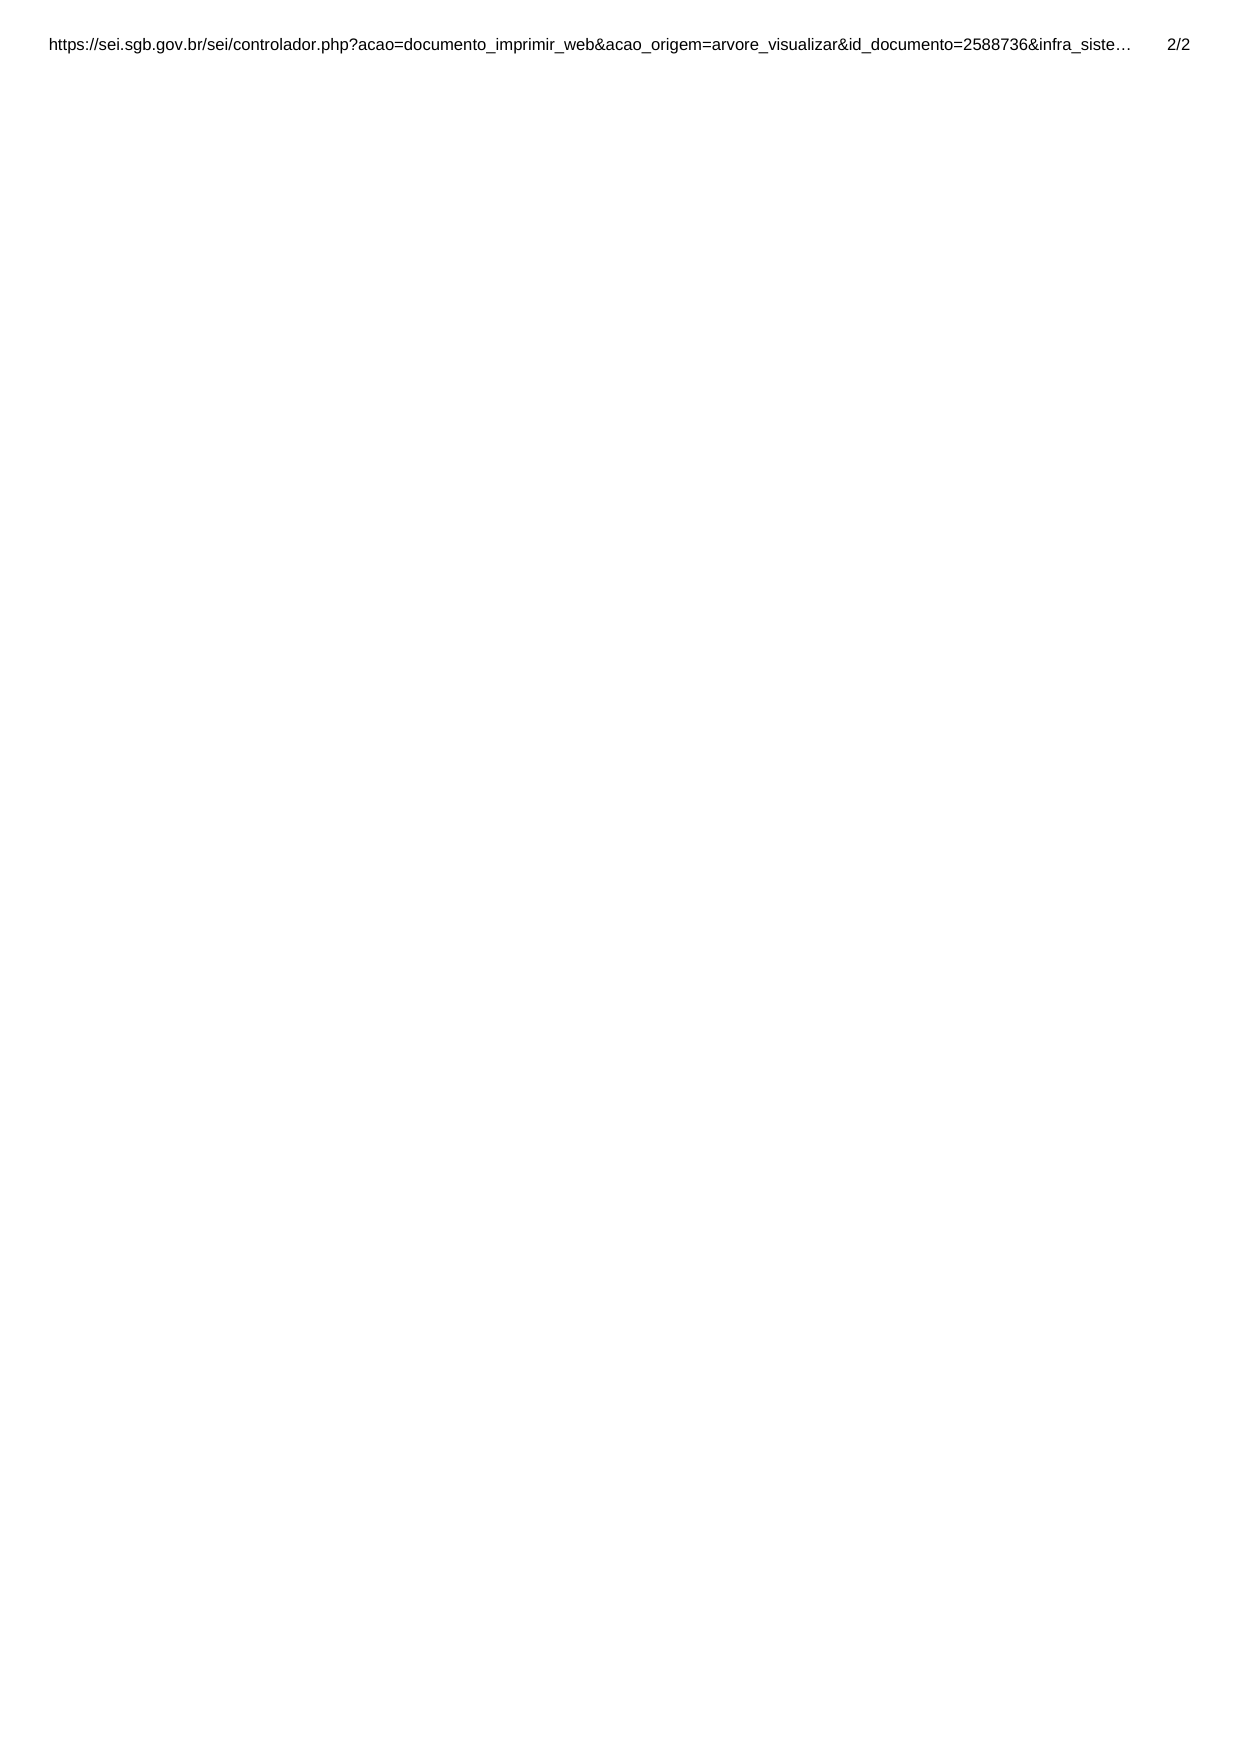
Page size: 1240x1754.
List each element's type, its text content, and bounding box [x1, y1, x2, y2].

text https://sei.sgb.gov.br/sei/controlador.php?acao=documento_imprimir_web&acao_origem=arvore_visualizar&id_documento=2588736&infra_siste… 2/2 [48, 35, 1190, 54]
